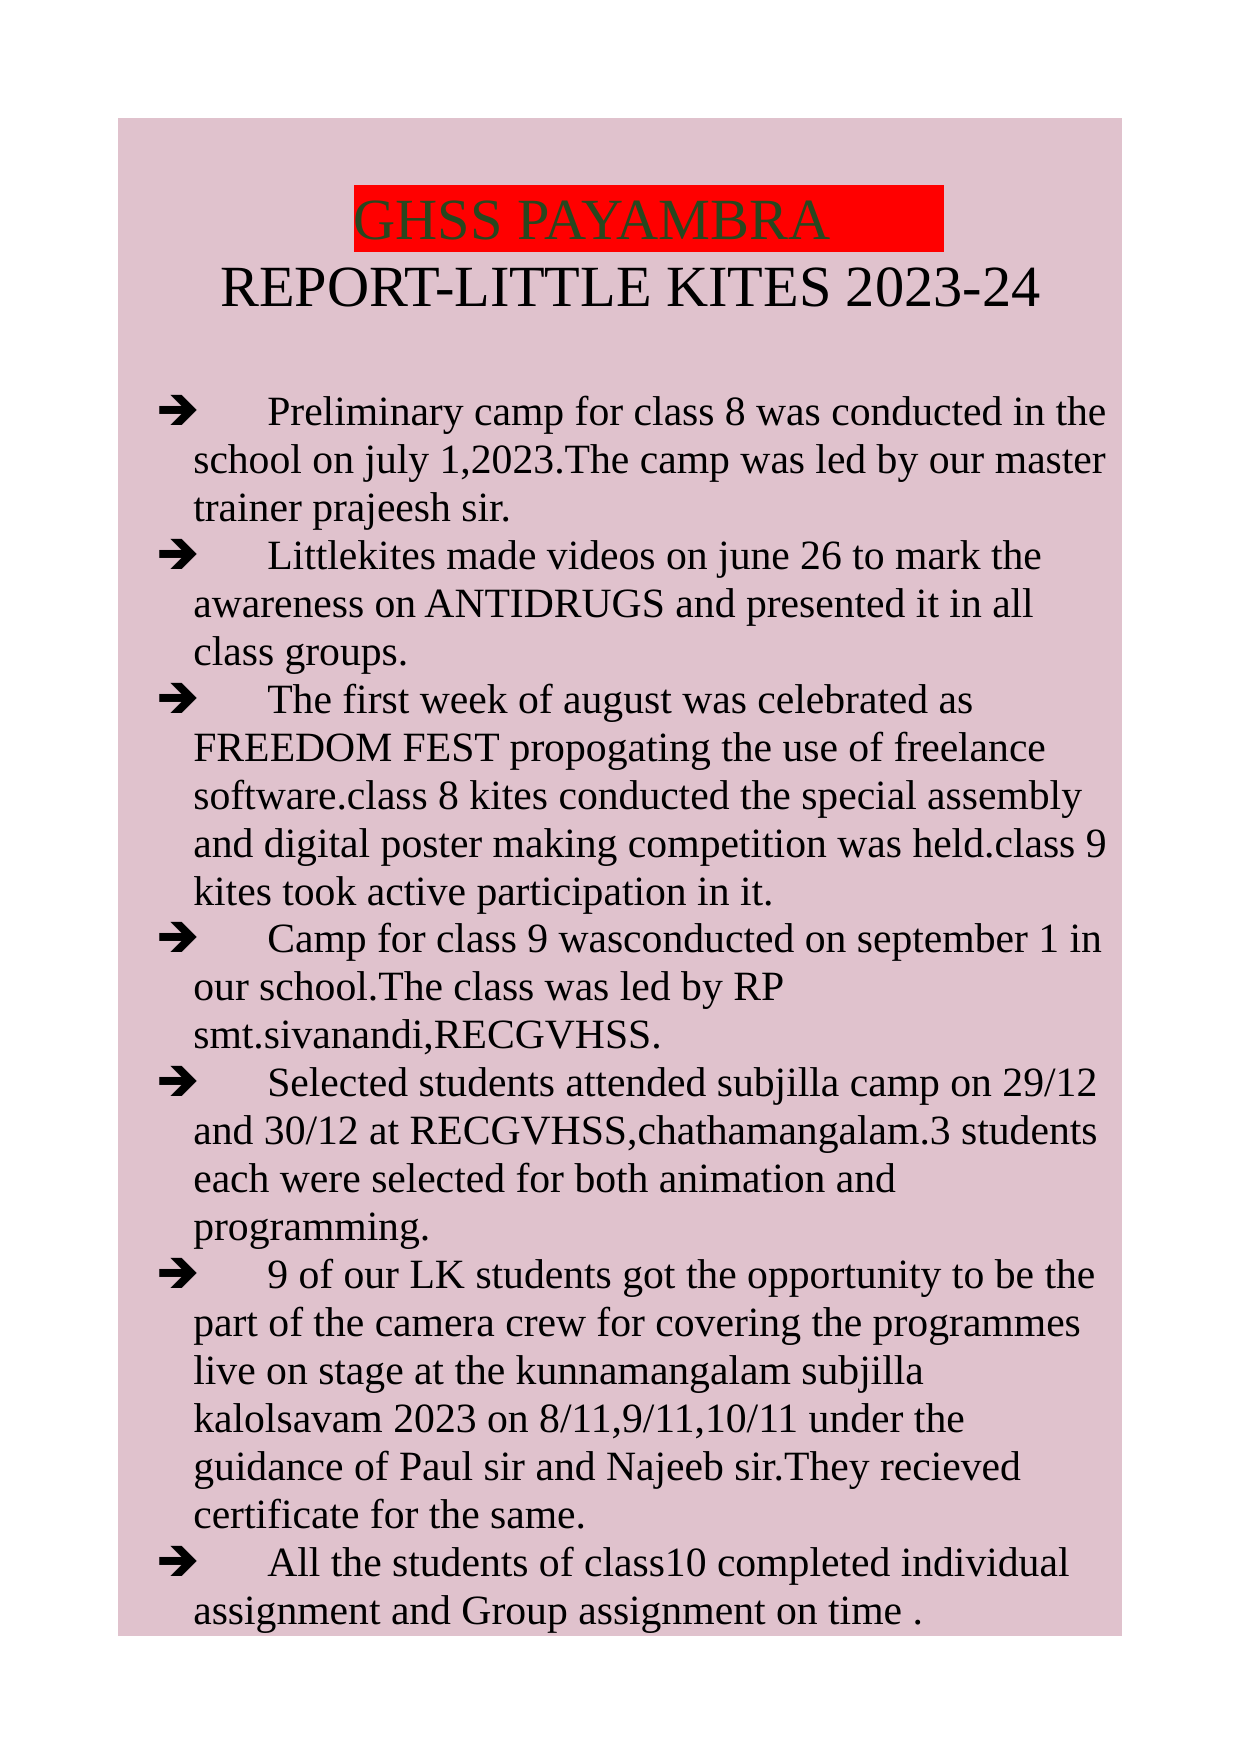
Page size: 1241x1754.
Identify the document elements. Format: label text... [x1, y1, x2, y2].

list 9 of our LK students got the opportunity to be the part of the camera crew for covering the programmes live on stage at the kunnamangalam subjilla kalolsavam 2023 on 8/11,9/11,10/11 under the guidance of Paul sir and Najeeb sir.They recieved certificate for the same. [156, 1249, 1122, 1537]
list The first week of august was celebrated as FREEDOM FEST propogating the use of freelance software.class 8 kites conducted the special assembly and digital poster making competition was held.class 9 kites took active participation in it. [156, 674, 1122, 914]
list Littlekites made videos on june 26 to mark the awareness on ANTIDRUGS and presented it in all class groups. [156, 530, 1122, 674]
list GHSS PAYAMBRA [316, 185, 1122, 252]
list All the students of class10 completed individual assignment and Group assignment on time . [156, 1537, 1122, 1633]
text REPORT-LITTLE KITES 2023-24 [118, 252, 1122, 319]
list Selected students attended subjilla camp on 29/12 and 30/12 at RECGVHSS,chathamangalam.3 students each were selected for both animation and programming. [156, 1058, 1122, 1249]
list Camp for class 9 wasconducted on september 1 in [156, 914, 1122, 962]
list our school.The class was led by RP smt.sivanandi,RECGVHSS. [156, 962, 1122, 1058]
list Preliminary camp for class 8 was conducted in the school on july 1,2023.The camp was led by our master trainer prajeesh sir. [156, 386, 1122, 530]
